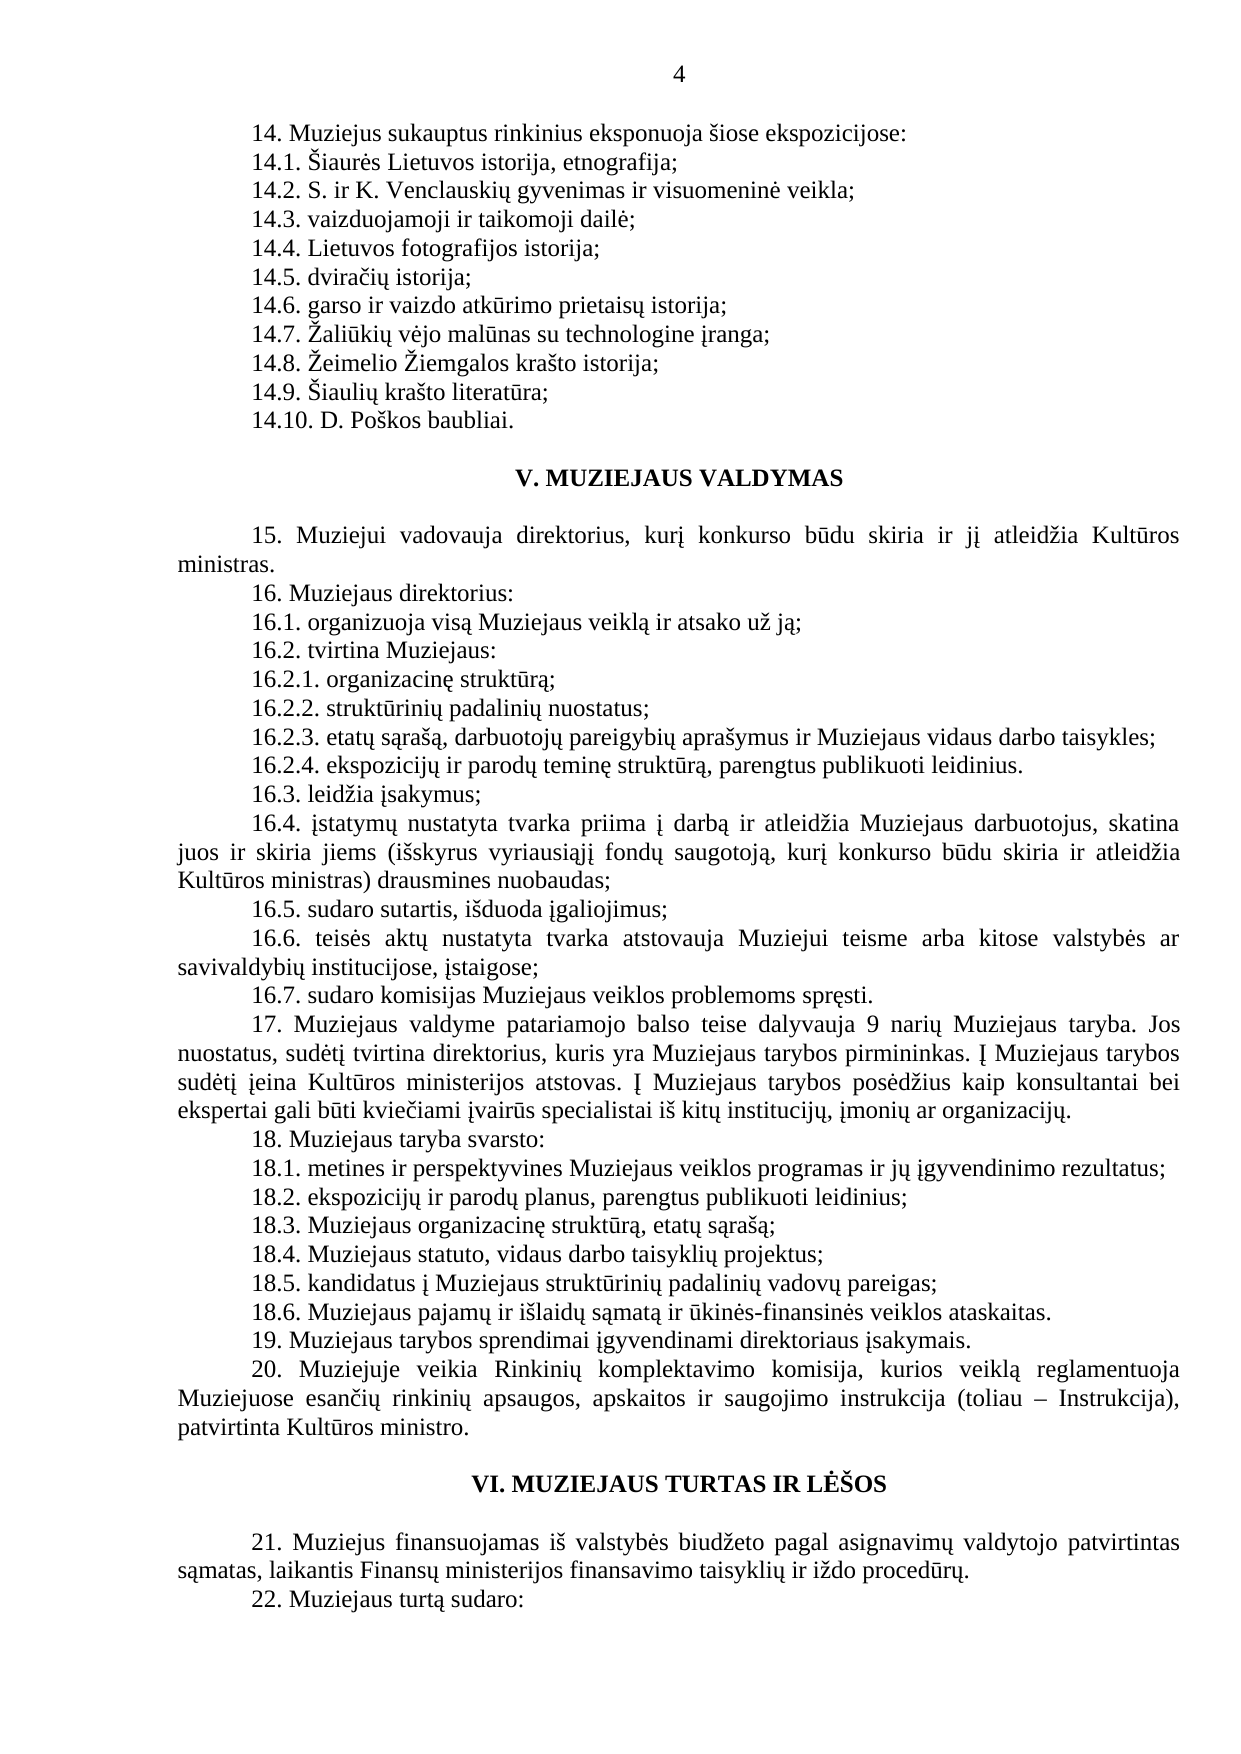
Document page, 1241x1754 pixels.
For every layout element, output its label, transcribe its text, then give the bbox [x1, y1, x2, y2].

text 16.7. sudaro komisijas Muziejaus veiklos problemoms spręsti. [177, 981, 1181, 1009]
text 17. Muziejaus valdyme patariamojo balso teise dalyvauja 9 narių Muziejaus taryba. Jos nuostatus, sudėtį tvirtina direktorius, kuris yra Muziejaus tarybos pirmininkas. Į Muziejaus tarybos sudėtį įeina Kultūros ministerijos atstovas. Į Muziejaus tarybos posėdžius kaip konsultantai bei ekspertai gali būti kviečiami įvairūs specialistai iš kitų institucijų, įmonių ar organizacijų. [177, 1009, 1181, 1124]
text 18. Muziejaus taryba svarsto: [177, 1124, 1181, 1153]
text 19. Muziejaus tarybos sprendimai įgyvendinami direktoriaus įsakymais. [177, 1326, 1181, 1354]
text 18.6. Muziejaus pajamų ir išlaidų sąmatą ir ūkinės-finansinės veiklos ataskaitas. [177, 1297, 1181, 1326]
text 14.8. Žeimelio Žiemgalos krašto istorija; [177, 348, 1181, 377]
text 14. Muziejus sukauptus rinkinius eksponuoja šiose ekspozicijose: [177, 118, 1181, 147]
text 20. Muziejuje veikia Rinkinių komplektavimo komisija, kurios veiklą reglamentuoja Muziejuose esančių rinkinių apsaugos, apskaitos ir saugojimo instrukcija (toliau – Instrukcija), patvirtinta Kultūros ministro. [177, 1354, 1181, 1441]
text 14.3. vaizduojamoji ir taikomoji dailė; [177, 204, 1181, 233]
text 18.2. ekspozicijų ir parodų planus, parengtus publikuoti leidinius; [177, 1182, 1181, 1211]
text 21. Muziejus finansuojamas iš valstybės biudžeto pagal asignavimų valdytojo patvirtintas sąmatas, laikantis Finansų ministerijos finansavimo taisyklių ir iždo procedūrų. [177, 1527, 1181, 1584]
text 16.2.4. ekspozicijų ir parodų teminę struktūrą, parengtus publikuoti leidinius. [177, 751, 1181, 779]
text 22. Muziejaus turtą sudaro: [177, 1584, 1181, 1613]
text 14.4. Lietuvos fotografijos istorija; [177, 233, 1181, 262]
text 16. Muziejaus direktorius: [177, 578, 1181, 607]
text 14.1. Šiaurės Lietuvos istorija, etnografija; [177, 147, 1181, 176]
text 14.2. S. ir K. Venclauskių gyvenimas ir visuomeninė veikla; [177, 176, 1181, 204]
text 14.10. D. Poškos baubliai. [177, 406, 1181, 434]
text VI. MUZIEJAUS TURTAS IR LĖŠOS [177, 1469, 1181, 1498]
text 18.5. kandidatus į Muziejaus struktūrinių padalinių vadovų pareigas; [177, 1268, 1181, 1297]
text 16.1. organizuoja visą Muziejaus veiklą ir atsako už ją; [177, 607, 1181, 636]
text 15. Muziejui vadovauja direktorius, kurį konkurso būdu skiria ir jį atleidžia Kultūros ministras. [177, 521, 1181, 578]
text 18.3. Muziejaus organizacinę struktūrą, etatų sąrašą; [177, 1211, 1181, 1239]
text 14.7. Žaliūkių vėjo malūnas su technologine įranga; [177, 319, 1181, 348]
text 16.2.3. etatų sąrašą, darbuotojų pareigybių aprašymus ir Muziejaus vidaus darbo taisykles; [177, 722, 1181, 751]
text 16.2.1. organizacinę struktūrą; [177, 664, 1181, 693]
text 16.5. sudaro sutartis, išduoda įgaliojimus; [177, 894, 1181, 923]
text 16.6. teisės aktų nustatyta tvarka atstovauja Muziejui teisme arba kitose valstybės ar savivaldybių institucijose, įstaigose; [177, 923, 1181, 981]
text 16.4. įstatymų nustatyta tvarka priima į darbą ir atleidžia Muziejaus darbuotojus, skatina juos ir skiria jiems (išskyrus vyriausiąjį fondų saugotoją, kurį konkurso būdu skiria ir atleidžia Kultūros ministras) drausmines nuobaudas; [177, 808, 1181, 894]
text 18.4. Muziejaus statuto, vidaus darbo taisyklių projektus; [177, 1239, 1181, 1268]
text 16.2.2. struktūrinių padalinių nuostatus; [177, 693, 1181, 722]
text 14.9. Šiaulių krašto literatūra; [177, 377, 1181, 406]
text 16.2. tvirtina Muziejaus: [177, 636, 1181, 664]
text 18.1. metines ir perspektyvines Muziejaus veiklos programas ir jų įgyvendinimo rezultatus; [177, 1153, 1181, 1182]
text 14.5. dviračių istorija; [177, 262, 1181, 291]
text 14.6. garso ir vaizdo atkūrimo prietaisų istorija; [177, 291, 1181, 319]
text 16.3. leidžia įsakymus; [177, 779, 1181, 808]
text V. MUZIEJAUS VALDYMAS [177, 463, 1181, 492]
